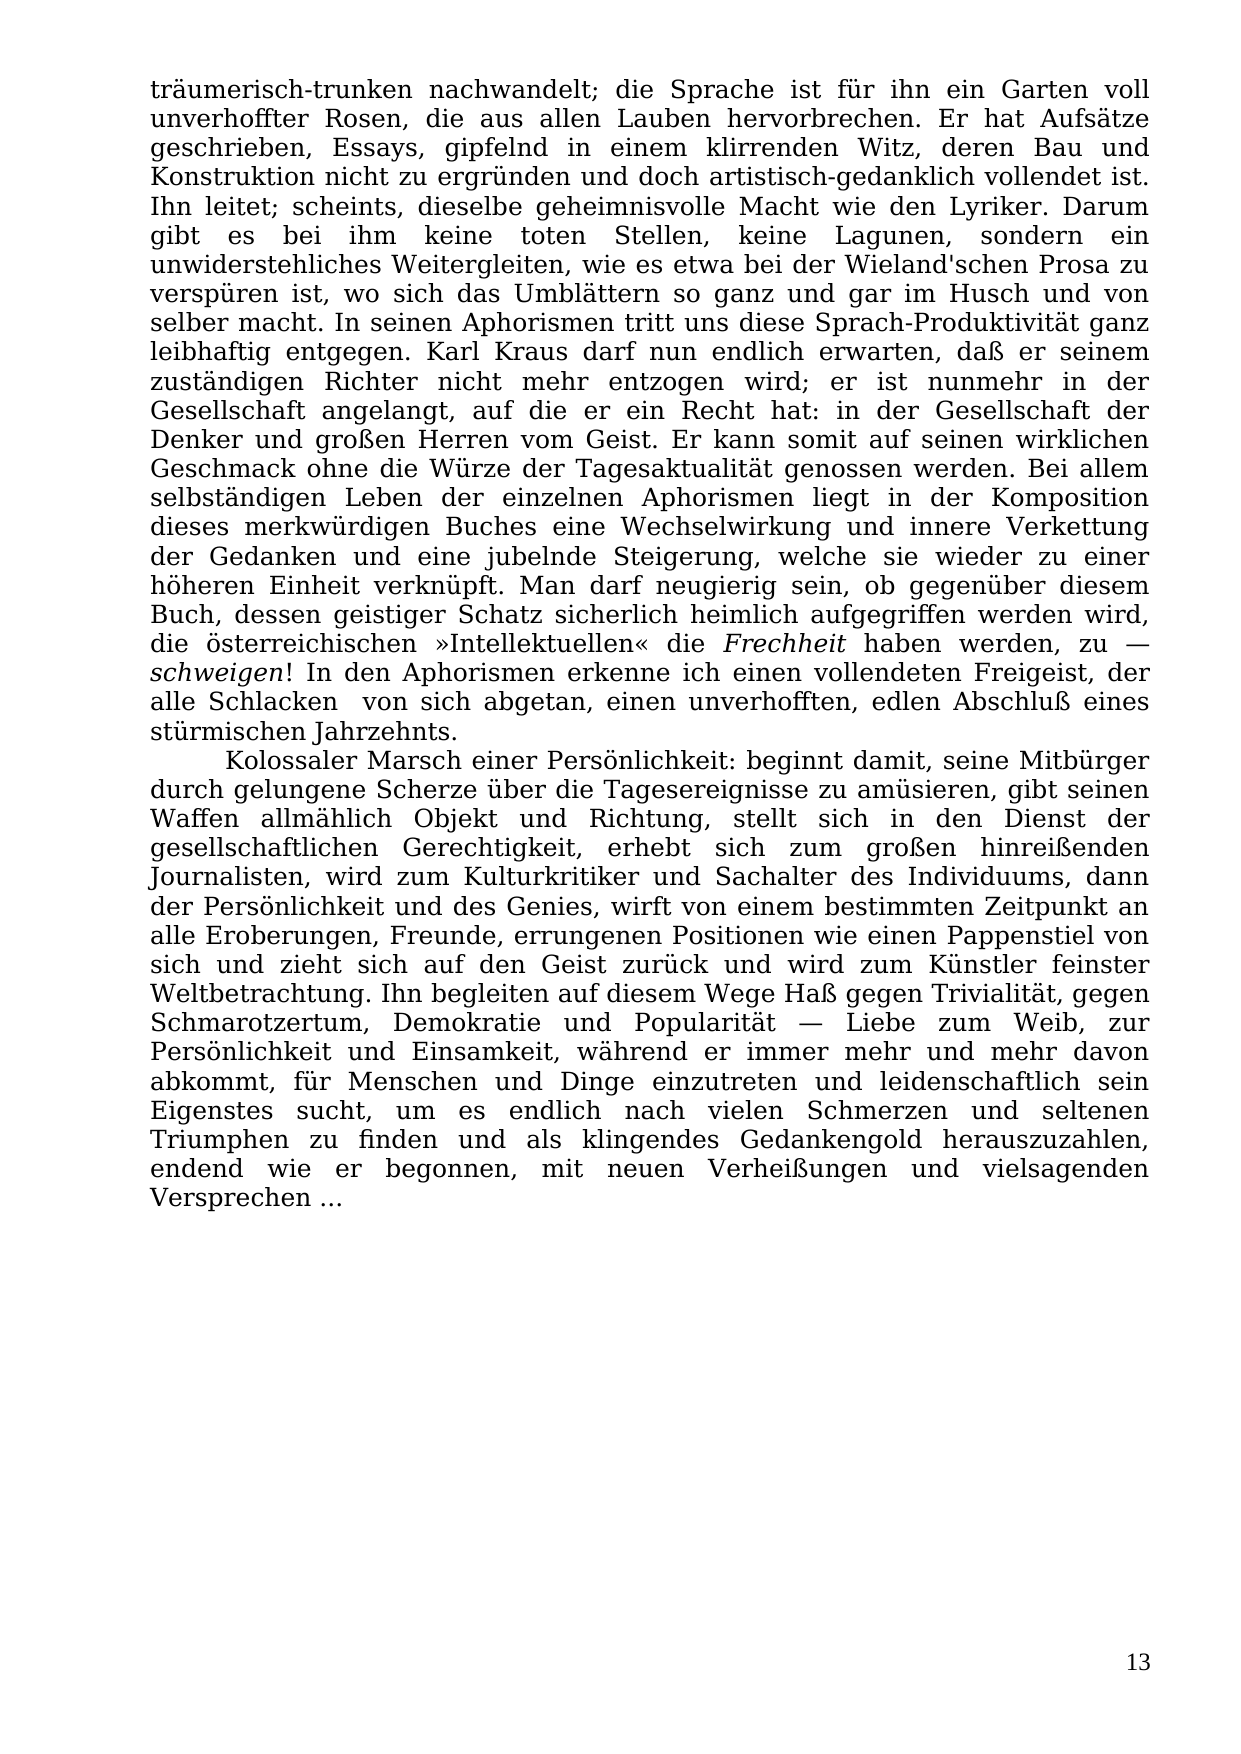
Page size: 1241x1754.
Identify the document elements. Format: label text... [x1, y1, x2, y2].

text träumerisch-trunken nachwandelt; die Sprache ist für ihn ein Garten voll unverhoffter Rosen, die aus allen Lauben hervorbrechen. Er hat Aufsätze geschrieben, Essays, gipfelnd in einem klirrenden Witz, deren Bau und Konstruktion nicht zu ergründen und doch artistisch-gedanklich vollendet ist. Ihn leitet; scheints, dieselbe geheimnisvolle Macht wie den Lyriker. Darum gibt es bei ihm keine toten Stellen, keine Lagunen, sondern ein unwiderstehliches Weitergleiten, wie es etwa bei der Wieland'schen Prosa zu verspüren ist, wo sich das Umblättern so ganz und gar im Husch und von selber macht. In seinen Aphorismen tritt uns diese Sprach-Produktivität ganz leibhaftig entgegen. Karl Kraus darf nun endlich erwarten, daß er seinem zuständigen Richter nicht mehr entzogen wird; er ist nunmehr in der Gesellschaft angelangt, auf die er ein Recht hat: in der Gesellschaft der Denker und großen Herren vom Geist. Er kann somit auf seinen wirklichen Geschmack ohne die Würze der Tagesaktualität genossen werden. Bei allem selbständigen Leben der einzelnen Aphorismen liegt in der Komposition dieses merkwürdigen Buches eine Wechselwirkung und innere Verkettung der Gedanken und eine jubelnde Steigerung, welche sie wieder zu einer höheren Einheit verknüpft. Man darf neugierig sein, ob gegenüber diesem Buch, dessen geistiger Schatz sicherlich heimlich aufgegriffen werden wird, die österreichischen »Intellektuellen« die Frechheit haben werden, zu — schweigen! In den Aphorismen erkenne ich einen vollendeten Freigeist, der alle Schlacken von sich abgetan, einen unverhofften, edlen Abschluß eines stürmischen Jahrzehnts. [150, 75, 1151, 746]
text Kolossaler Marsch einer Persönlichkeit: beginnt damit, seine Mitbürger durch gelungene Scherze über die Tagesereignisse zu amüsieren, gibt seinen Waffen allmählich Objekt und Richtung, stellt sich in den Dienst der gesellschaftlichen Gerechtigkeit, erhebt sich zum großen hinreißenden Journalisten, wird zum Kulturkritiker und Sachalter des Individuums, dann der Persönlichkeit und des Genies, wirft von einem bestimmten Zeitpunkt an alle Eroberungen, Freunde, errungenen Positionen wie einen Pappenstiel von sich und zieht sich auf den Geist zurück und wird zum Künstler feinster Weltbetrachtung. Ihn begleiten auf diesem Wege Haß gegen Trivialität, gegen Schmarotzertum, Demokratie und Popularität — Liebe zum Weib, zur Persönlichkeit und Einsamkeit, während er immer mehr und mehr davon abkommt, für Menschen und Dinge einzutreten und leidenschaftlich sein Eigenstes sucht, um es endlich nach vielen Schmerzen und seltenen Triumphen zu finden und als klingendes Gedankengold herauszuzahlen, endend wie er begonnen, mit neuen Verheißungen und vielsagenden Versprechen ... [150, 746, 1151, 1212]
